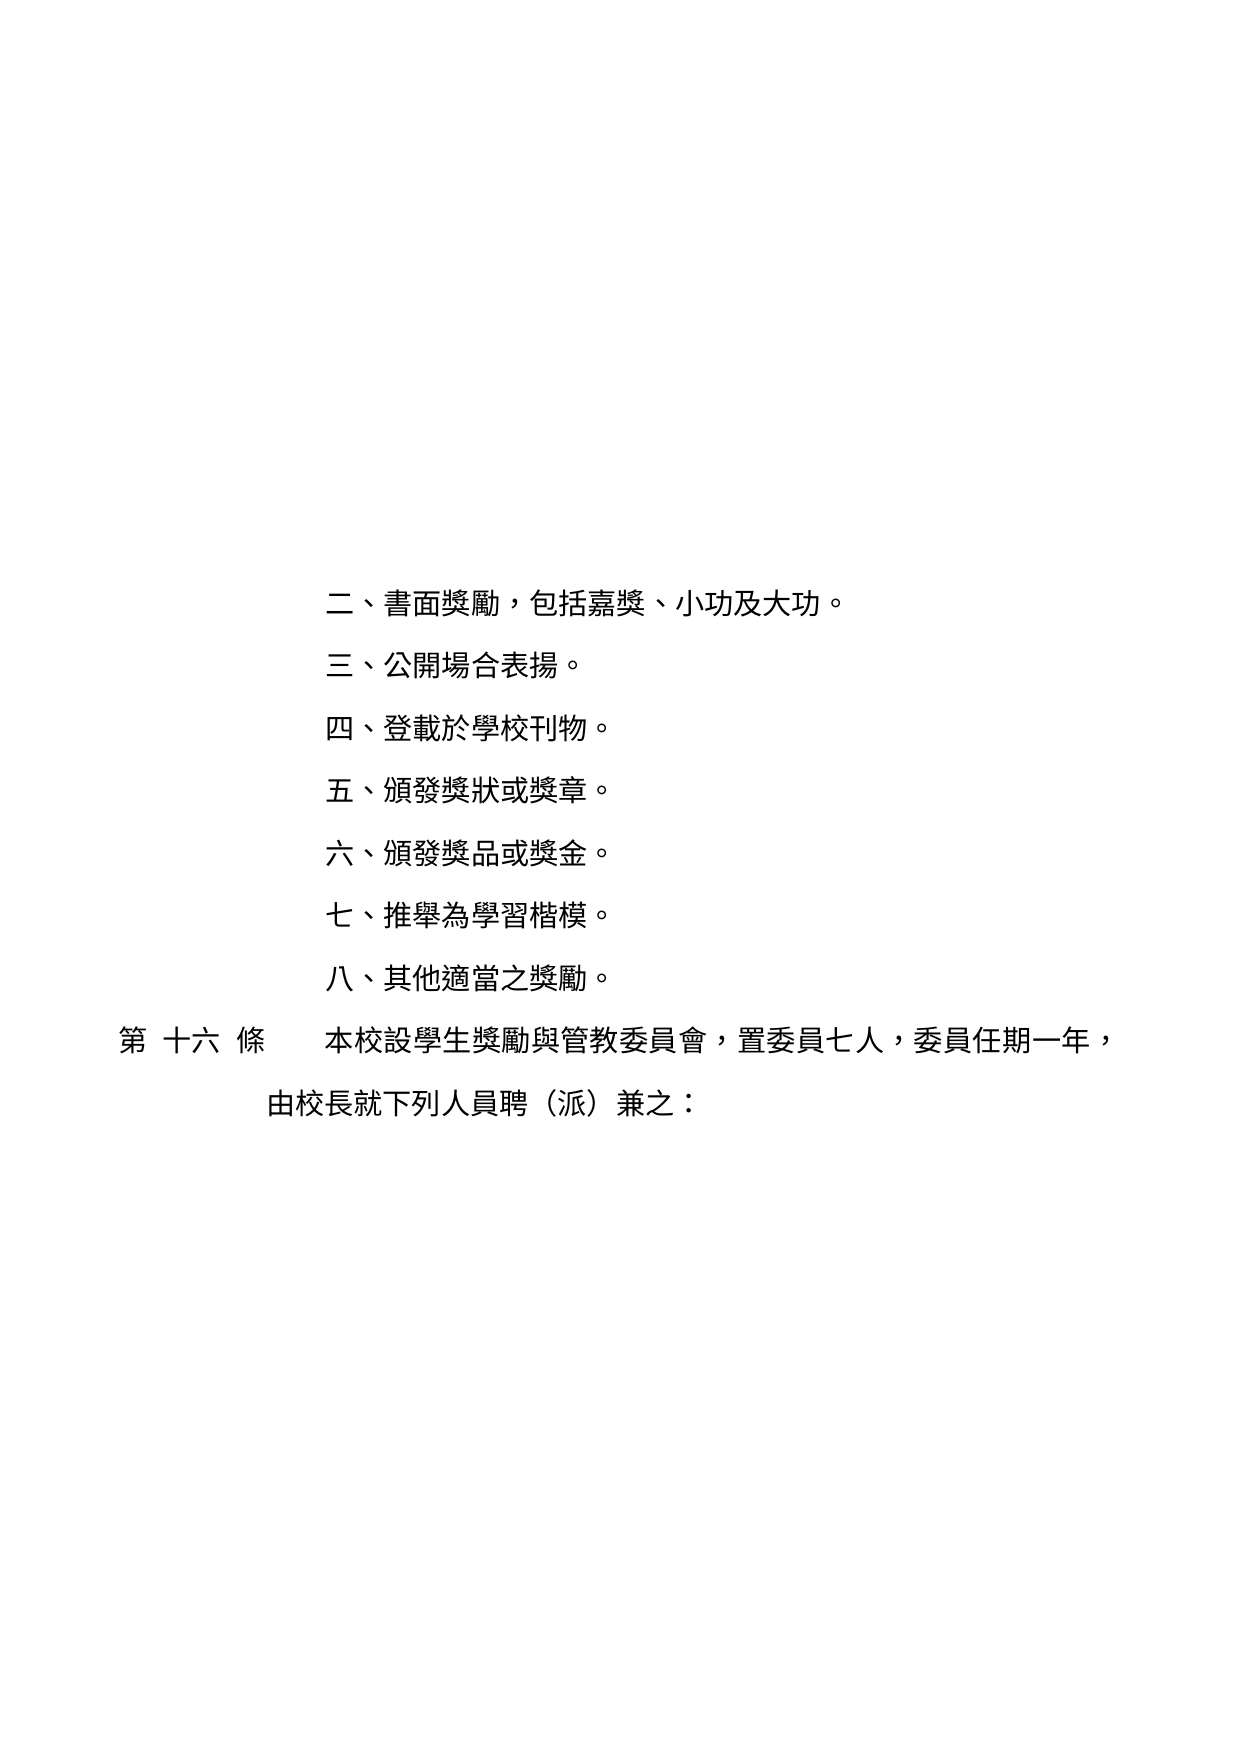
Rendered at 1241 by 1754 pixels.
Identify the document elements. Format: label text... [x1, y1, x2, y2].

text 五、頒發獎狀或獎章。 [325, 747, 1122, 810]
text 四、登載於學校刊物。 [325, 685, 1122, 747]
text 三、公開場合表揚。 [325, 622, 1122, 685]
text 第 十六 條 本校設學生獎勵與管教委員會，置委員七人，委員任期一年，由校長就下列人員聘（派）兼之： [118, 997, 1122, 1122]
text 八、其他適當之獎勵。 [325, 935, 1122, 997]
text 六、頒發獎品或獎金。 [325, 810, 1122, 872]
text 七、推舉為學習楷模。 [325, 872, 1122, 935]
text 二、書面獎勵，包括嘉獎、小功及大功。 [325, 560, 1122, 622]
